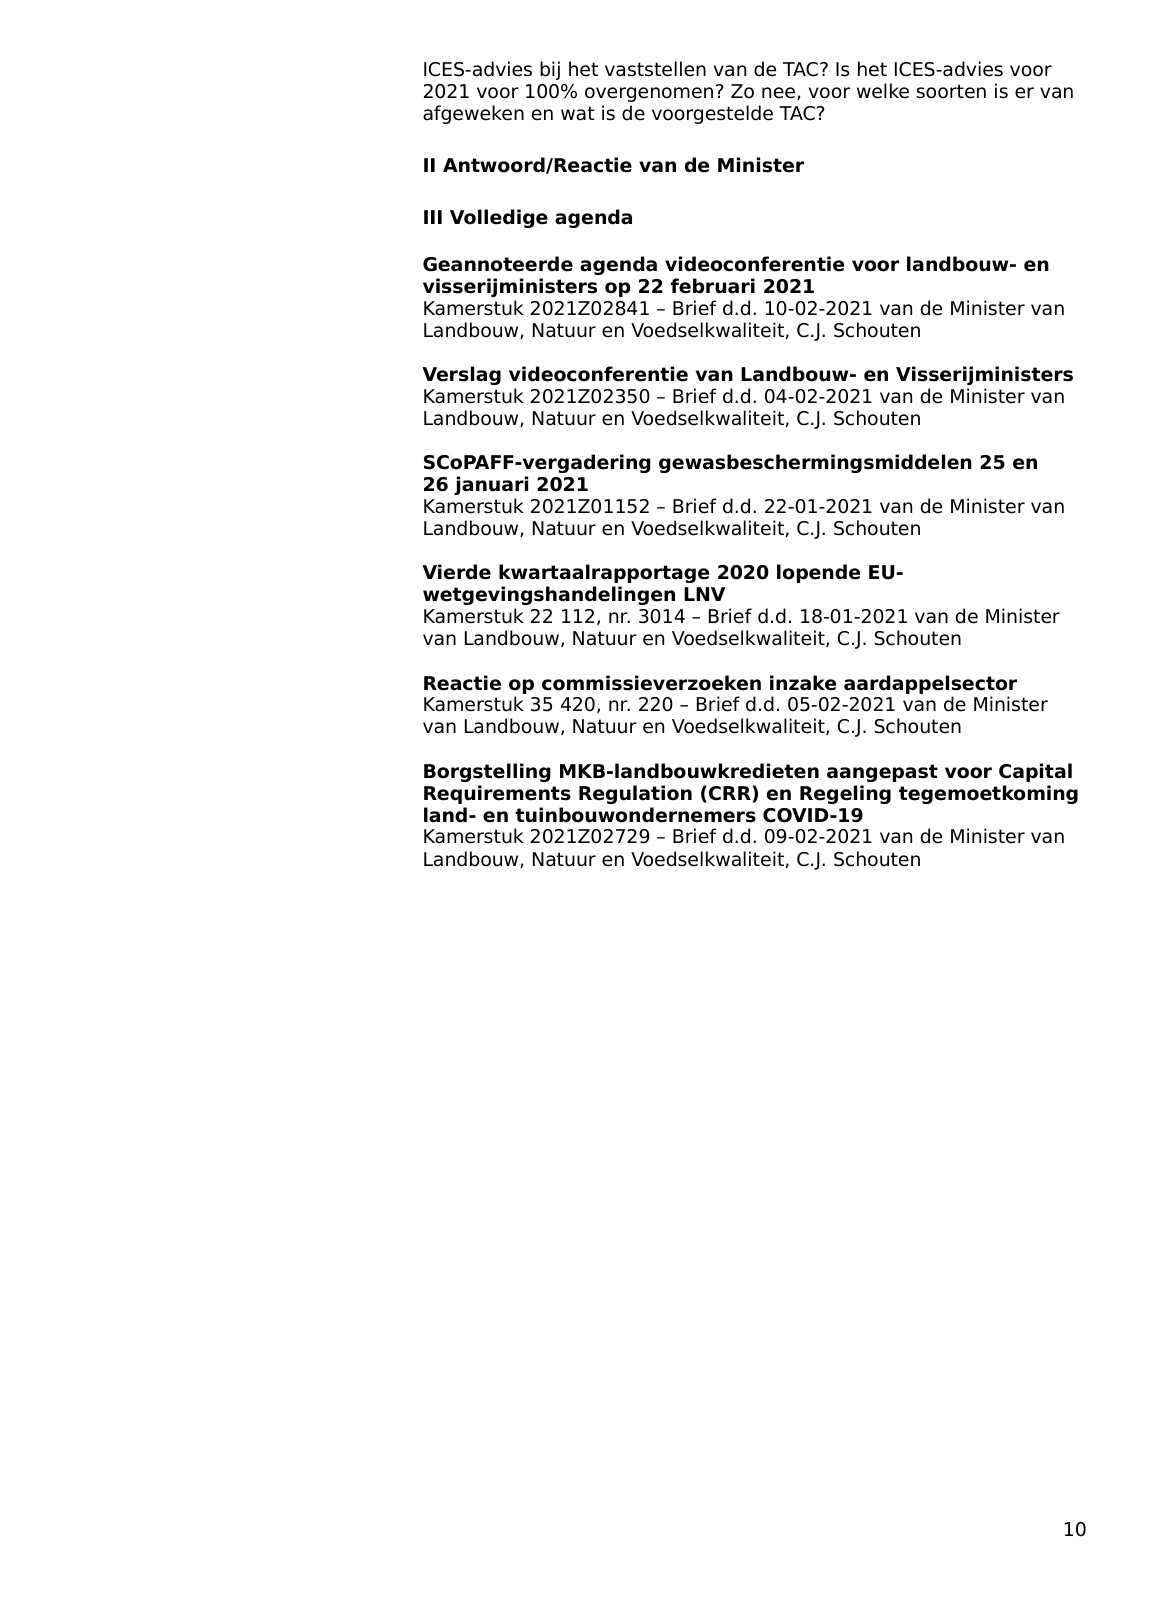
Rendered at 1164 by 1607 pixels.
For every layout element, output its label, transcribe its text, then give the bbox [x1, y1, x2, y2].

text Kamerstuk 35 420, nr. 220 – Brief d.d. 05-02-2021 van de Minister van Landbouw, Natuur en Voedselkwaliteit, C.J. Schouten [422, 694, 1087, 738]
subtitle II Antwoord/Reactie van de Minister [422, 155, 1087, 177]
text Kamerstuk 22 112, nr. 3014 – Brief d.d. 18-01-2021 van de Minister van Landbouw, Natuur en Voedselkwaliteit, C.J. Schouten [422, 606, 1087, 650]
text SCoPAFF-vergadering gewasbeschermingsmiddelen 25 en 26 januari 2021 [422, 452, 1087, 496]
text Kamerstuk 2021Z01152 – Brief d.d. 22-01-2021 van de Minister van Landbouw, Natuur en Voedselkwaliteit, C.J. Schouten [422, 496, 1087, 540]
text Vierde kwartaalrapportage 2020 lopende EU-wetgevingshandelingen LNV [422, 562, 1087, 606]
text Kamerstuk 2021Z02350 – Brief d.d. 04-02-2021 van de Minister van Landbouw, Natuur en Voedselkwaliteit, C.J. Schouten [422, 386, 1087, 430]
text Verslag videoconferentie van Landbouw- en Visserijministers [422, 364, 1087, 386]
text Reactie op commissieverzoeken inzake aardappelsector [422, 672, 1087, 694]
text Kamerstuk 2021Z02841 – Brief d.d. 10-02-2021 van de Minister van Landbouw, Natuur en Voedselkwaliteit, C.J. Schouten [422, 298, 1087, 342]
text ICES-advies bij het vaststellen van de TAC? Is het ICES-advies voor 2021 voor 100% overgenomen? Zo nee, voor welke soorten is er van afgeweken en wat is de voorgestelde TAC? [422, 59, 1087, 125]
text Kamerstuk 2021Z02729 – Brief d.d. 09-02-2021 van de Minister van Landbouw, Natuur en Voedselkwaliteit, C.J. Schouten [422, 826, 1087, 870]
text Borgstelling MKB-landbouwkredieten aangepast voor Capital Requirements Regulation (CRR) en Regeling tegemoetkoming land- en tuinbouwondernemers COVID-19 [422, 761, 1087, 826]
text Geannoteerde agenda videoconferentie voor landbouw- en visserijministers op 22 februari 2021 [422, 254, 1087, 298]
subtitle III Volledige agenda [422, 207, 1087, 229]
